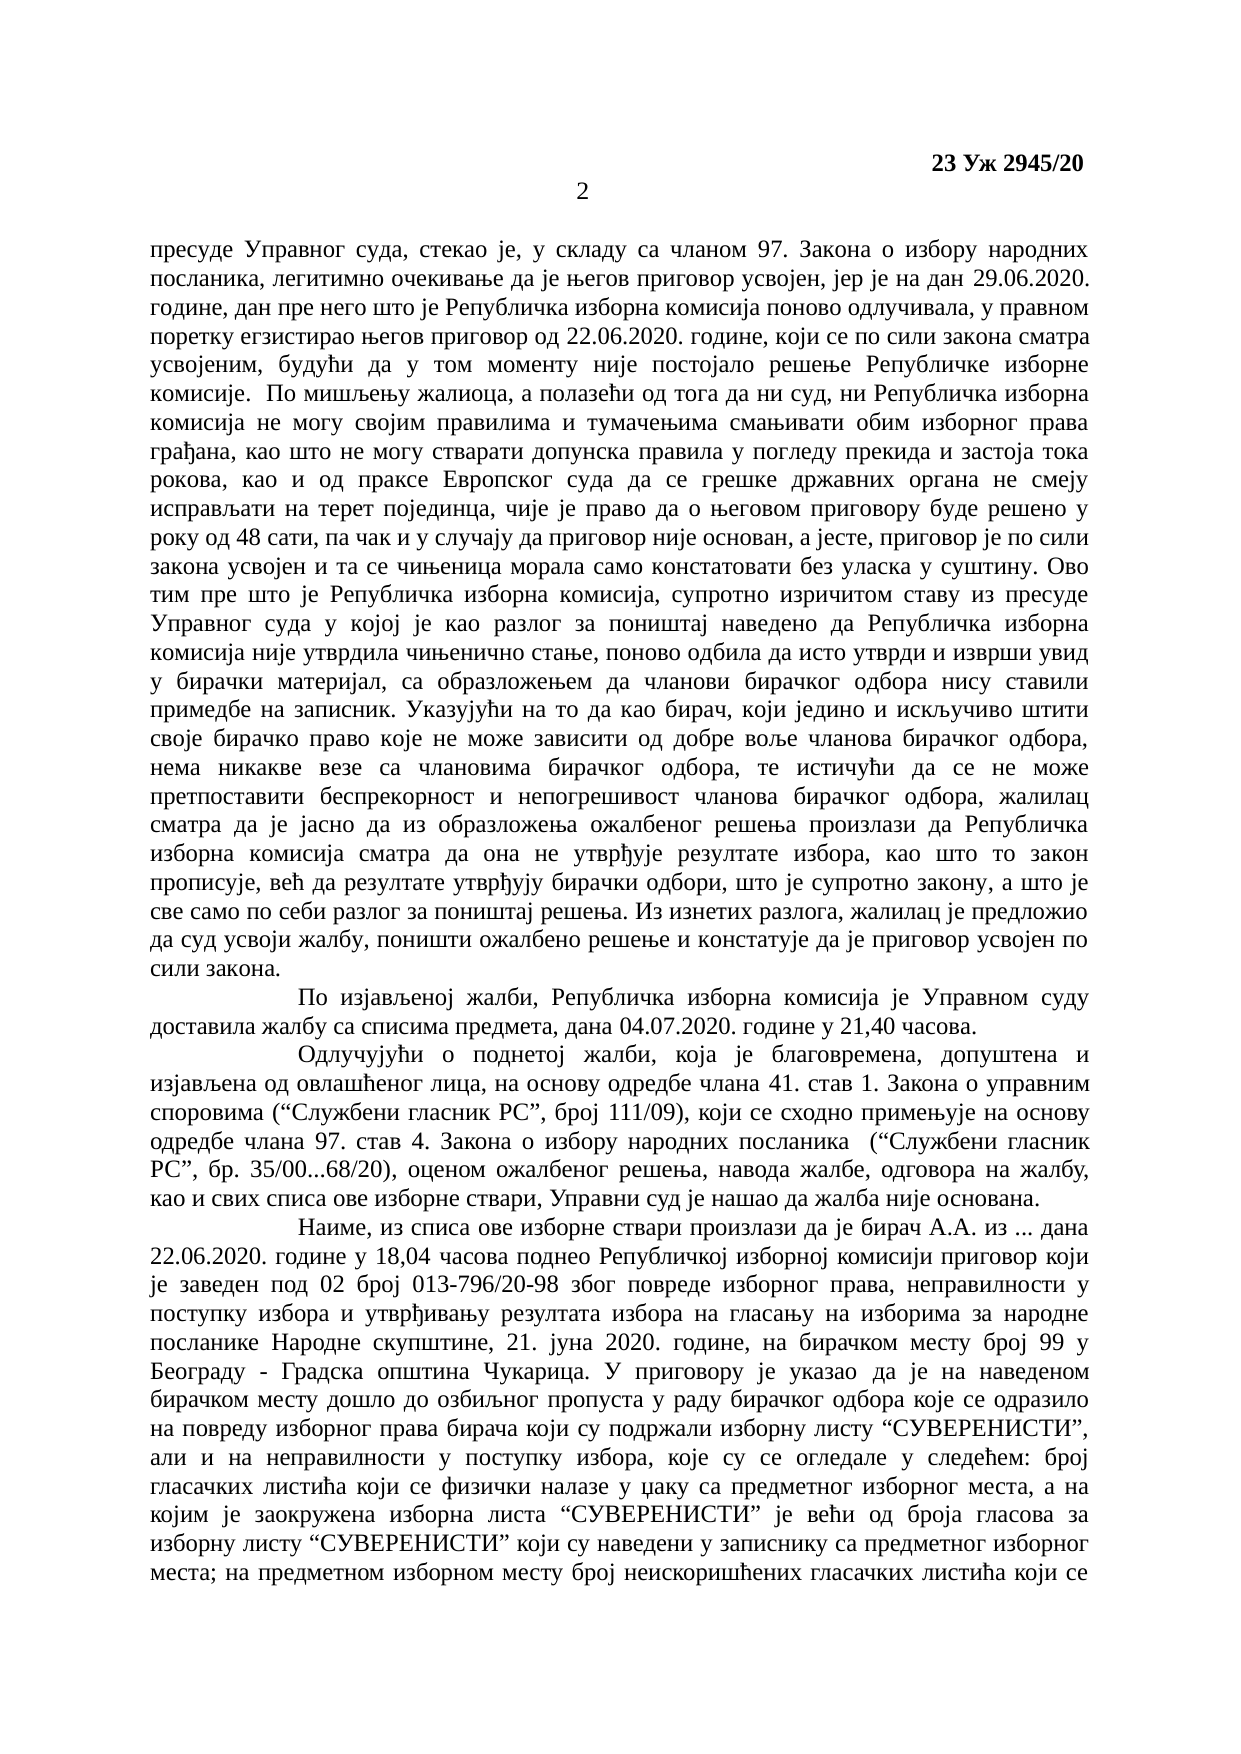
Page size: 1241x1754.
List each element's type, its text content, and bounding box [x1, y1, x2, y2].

text Одлучујући о поднетој жалби, која је благовремена, допуштена и изјављена од овлашћеног лица, на основу одредбе члана 41. став 1. Закона о управним споровима (“Службени гласник РС”, број 111/09), који се сходно примењује на основу одредбе члана 97. став 4. Закона о избору народних посланика (“Службени гласник РС”, бр. 35/00...68/20), оценом ожалбеног решења, навода жалбе, одговора на жалбу, као и свих списа ове изборне ствари, Управни суд је нашао да жалба није основана. [150, 1039, 1090, 1212]
text Наиме, из списа ове изборне ствари произлази да је бирач A.A. из ... дана 22.06.2020. године у 18,04 часова поднео Републичкој изборној комисији приговор који је заведен под 02 број 013-796/20-98 због повреде изборног права, неправилности у поступку избора и утврђивању резултата избора на гласању на изборима за народне посланике Народне скупштине, 21. јуна 2020. године, на бирачком месту број 99 у Београду - Градска општина Чукарица. У приговору је указао да је на наведеном бирачком месту дошло до озбиљног пропуста у раду бирачког одбора које се одразило на повреду изборног права бирача који су подржали изборну листу “СУВЕРЕНИСТИ”, али и на неправилности у поступку избора, које су се огледале у следећем: број гласачких листића који се физички налазе у џаку са предметног изборног места, а на којим је заокружена изборна листа “СУВЕРЕНИСТИ” је већи од броја гласова за изборну листу “СУВЕРЕНИСТИ” који су наведени у записнику са предметног изборног места; на предметном изборном месту број неискоришћених гласачких листића који се [150, 1212, 1090, 1586]
text По изјављеној жалби, Републичка изборна комисија је Управном суду доставила жалбу са списима предмета, дана 04.07.2020. године у 21,40 часова. [150, 982, 1090, 1039]
text пресуде Управног суда, стекао је, у складу са чланом 97. Закона о избору народних посланика, легитимно очекивање да је његов приговор усвојен, јер је на дан 29.06.2020. године, дан пре него што је Републичка изборна комисија поново одлучивала, у правном поретку егзистирао његов приговор од 22.06.2020. године, који се по сили закона сматра усвојеним, будући да у том моменту није постојало решење Републичке изборне комисије. По мишљењу жалиоца, а полазећи од тога да ни суд, ни Републичка изборна комисија не могу својим правилима и тумачењима смањивати обим изборног права грађана, као што не могу стварати допунска правила у погледу прекида и застоја тока рокова, као и од праксе Европског суда да се грешке државних органа не смеју исправљати на терет појединца, чије је право да о његовом приговору буде решено у року од 48 сати, па чак и у случају да приговор није основан, а јесте, приговор је по сили закона усвојен и та се чињеница морала само констатовати без уласка у суштину. Ово тим пре што је Републичка изборна комисија, супротно изричитом ставу из пресуде Управног суда у којој је као разлог за поништај наведено да Републичка изборна комисија није утврдила чињенично стање, поново одбила да исто утврди и изврши увид у бирачки материјал, са образложењем да чланови бирачког одбора нису ставили примедбе на записник. Указујући на то да као бирач, који једино и искључиво штити своје бирачко право које не може зависити од добре воље чланова бирачког одбора, нема никакве везе са члановима бирачког одбора, те истичући да се не може претпоставити беспрекорност и непогрешивост чланова бирачког одбора, жалилац сматра да је јасно да из образложења ожалбеног решења произлази да Републичка изборна комисија сматра да она не утврђује резултате избора, као што то закон прописује, већ да резултате утврђују бирачки одбори, што је супротно закону, а што је све само по себи разлог за поништај решења. Из изнетих разлога, жалилац је предложио да суд усвоји жалбу, поништи ожалбено решење и констатује да је приговор усвојен по сили закона. [150, 234, 1090, 982]
